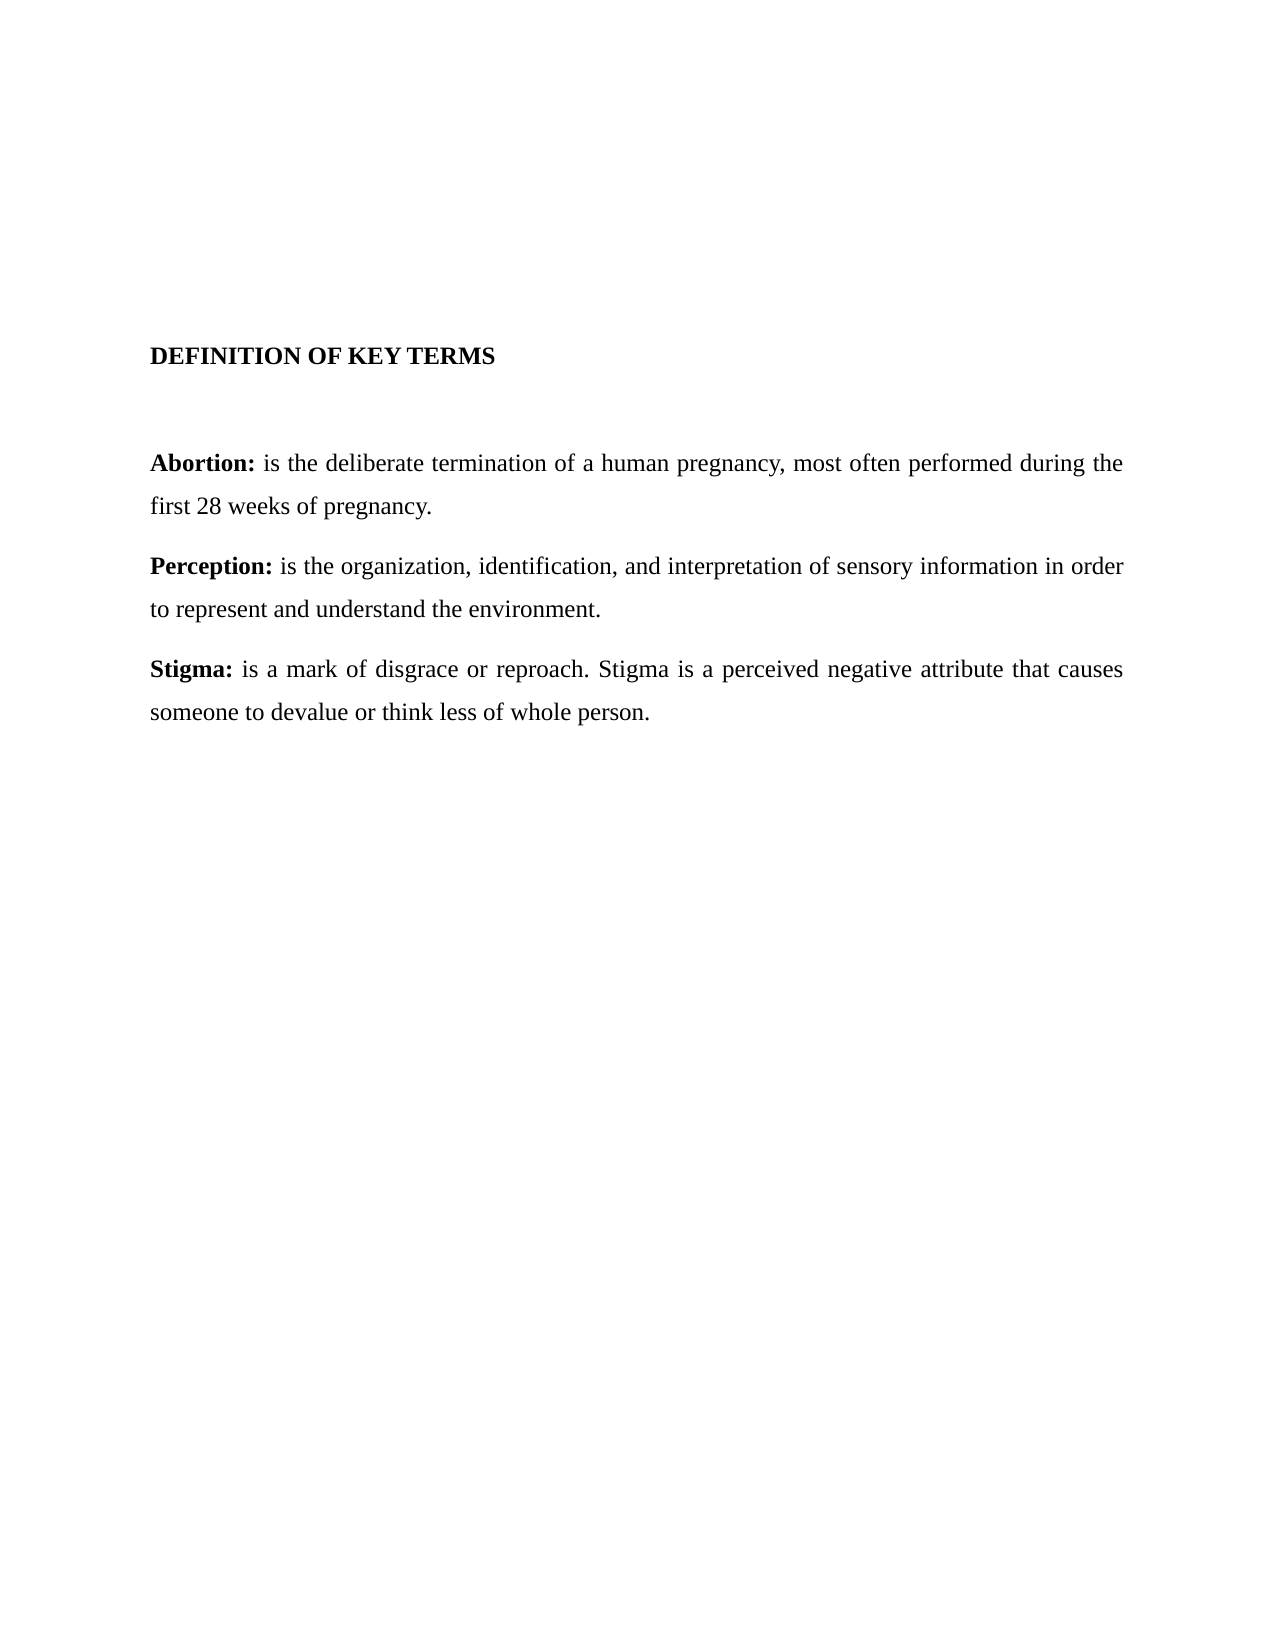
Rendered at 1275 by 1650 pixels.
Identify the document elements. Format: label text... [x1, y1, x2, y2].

text Abortion: is the deliberate termination of a human pregnancy, most often performed during the first 28 weeks of pregnancy. [150, 448, 1125, 520]
text Stigma: is a mark of disgrace or reproach. Stigma is a perceived negative attribute that causes someone to devalue or think less of whole person. [150, 654, 1125, 726]
subtitle DEFINITION OF KEY TERMS [150, 341, 1125, 369]
text Perception: is the organization, identification, and interpretation of sensory information in order to represent and understand the environment. [150, 551, 1125, 623]
